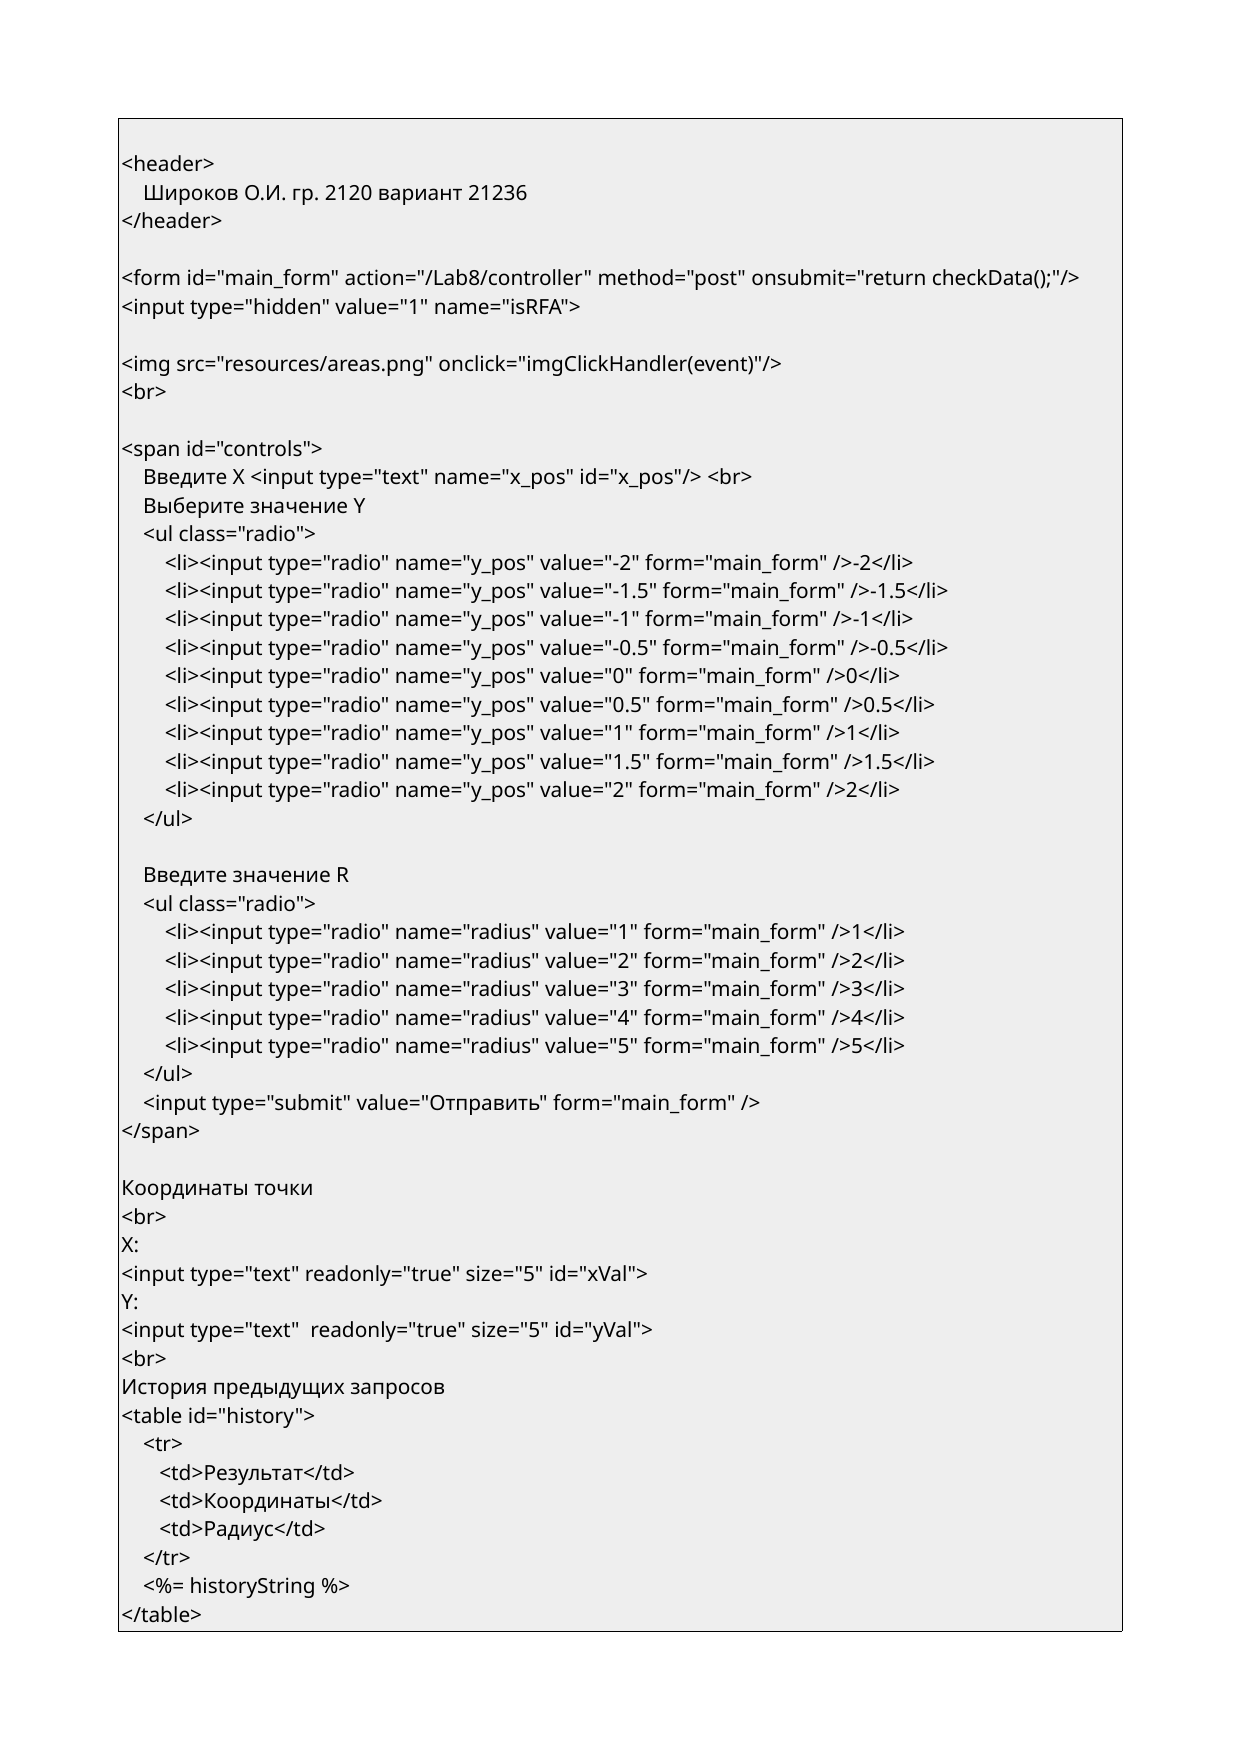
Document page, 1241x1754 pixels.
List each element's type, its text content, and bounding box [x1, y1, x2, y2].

list <br> [119, 1341, 1122, 1369]
list <li><input type="radio" name="y_pos" value="-1.5" form="main_form" />-1.5</li> [119, 573, 1122, 602]
list </header> [119, 203, 1122, 232]
list </ul> [119, 1057, 1122, 1085]
list <li><input type="radio" name="y_pos" value="0.5" form="main_form" />0.5</li> [119, 687, 1122, 715]
list История предыдущих запросов [119, 1369, 1122, 1398]
list <input type="text" readonly="true" size="5" id="yVal"> [119, 1312, 1122, 1341]
list </ul> [119, 801, 1122, 829]
list <li><input type="radio" name="radius" value="1" form="main_form" />1</li> [119, 914, 1122, 943]
list <li><input type="radio" name="y_pos" value="2" form="main_form" />2</li> [119, 772, 1122, 801]
list <header> [119, 147, 1122, 175]
list Y: [119, 1284, 1122, 1312]
list <input type="text" readonly="true" size="5" id="xVal"> [119, 1256, 1122, 1284]
list </tr> [119, 1540, 1122, 1568]
list <td>Радиус</td> [119, 1512, 1122, 1540]
list <br> [119, 1199, 1122, 1227]
list <li><input type="radio" name="y_pos" value="1.5" form="main_form" />1.5</li> [119, 744, 1122, 772]
list <li><input type="radio" name="y_pos" value="-1" form="main_form" />-1</li> [119, 602, 1122, 630]
list X: [119, 1227, 1122, 1256]
list <li><input type="radio" name="radius" value="3" form="main_form" />3</li> [119, 971, 1122, 1000]
list <li><input type="radio" name="radius" value="4" form="main_form" />4</li> [119, 1000, 1122, 1028]
list <li><input type="radio" name="y_pos" value="-0.5" form="main_form" />-0.5</li> [119, 630, 1122, 658]
list <td>Координаты</td> [119, 1483, 1122, 1512]
list <td>Результат</td> [119, 1455, 1122, 1483]
list <tr> [119, 1426, 1122, 1455]
list <li><input type="radio" name="y_pos" value="1" form="main_form" />1</li> [119, 715, 1122, 744]
list Введите значение R [119, 857, 1122, 886]
list <input type="hidden" value="1" name="isRFA"> [119, 289, 1122, 317]
list <li><input type="radio" name="radius" value="2" form="main_form" />2</li> [119, 943, 1122, 971]
list <li><input type="radio" name="y_pos" value="0" form="main_form" />0</li> [119, 658, 1122, 687]
list <input type="submit" value="Отправить" form="main_form" /> [119, 1085, 1122, 1113]
list Широков О.И. гр. 2120 вариант 21236 [119, 175, 1122, 203]
list </table> [119, 1597, 1122, 1631]
list <ul class="radio"> [119, 886, 1122, 914]
list Введите X <input type="text" name="x_pos" id="x_pos"/> <br> [119, 459, 1122, 488]
list <li><input type="radio" name="y_pos" value="-2" form="main_form" />-2</li> [119, 545, 1122, 573]
list <ul class="radio"> [119, 516, 1122, 545]
list <span id="controls"> [119, 431, 1122, 459]
list <img src="resources/areas.png" onclick="imgClickHandler(event)"/> [119, 346, 1122, 374]
list <form id="main_form" action="/Lab8/controller" method="post" onsubmit="return checkData();"/> [119, 260, 1122, 289]
list <br> [119, 374, 1122, 402]
list <li><input type="radio" name="radius" value="5" form="main_form" />5</li> [119, 1028, 1122, 1057]
list <table id="history"> [119, 1398, 1122, 1426]
list Выберите значение Y [119, 488, 1122, 516]
list <%= historyString %> [119, 1568, 1122, 1597]
list Координаты точки [119, 1170, 1122, 1199]
list </span> [119, 1113, 1122, 1142]
